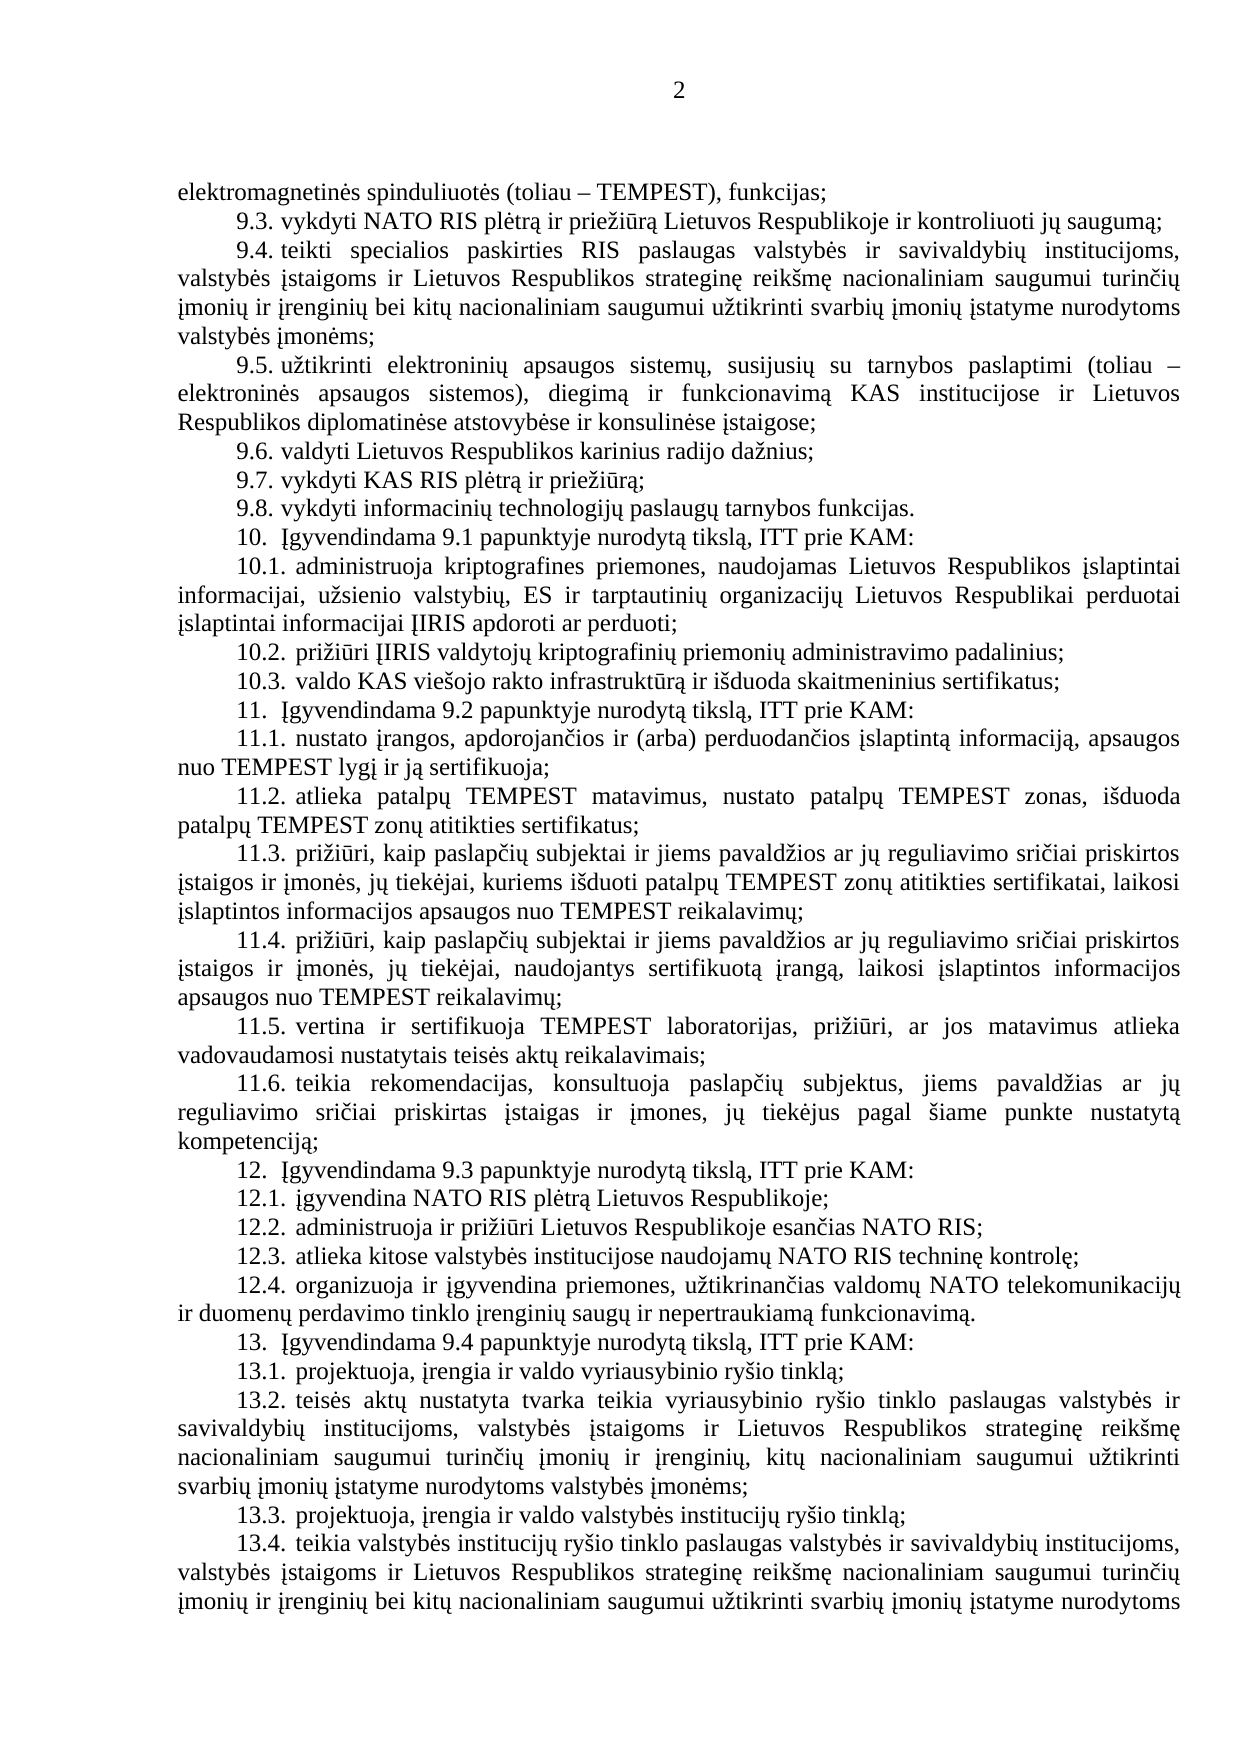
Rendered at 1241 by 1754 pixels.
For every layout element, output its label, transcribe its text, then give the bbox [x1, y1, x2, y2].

text 9.6. valdyti Lietuvos Respublikos karinius radijo dažnius; [177, 436, 1181, 465]
text 12.2. administruoja ir prižiūri Lietuvos Respublikoje esančias NATO RIS; [177, 1212, 1181, 1241]
text 10.3. valdo KAS viešojo rakto infrastruktūrą ir išduoda skaitmeninius sertifikatus; [177, 666, 1181, 695]
text 13. Įgyvendindama 9.4 papunktyje nurodytą tikslą, ITT prie KAM: [177, 1327, 1181, 1356]
text 11.2. atlieka patalpų TEMPEST matavimus, nustato patalpų TEMPEST zonas, išduoda patalpų TEMPEST zonų atitikties sertifikatus; [177, 781, 1181, 838]
text 12.1. įgyvendina NATO RIS plėtrą Lietuvos Respublikoje; [177, 1183, 1181, 1212]
text 12.4. organizuoja ir įgyvendina priemones, užtikrinančias valdomų NATO telekomunikacijų ir duomenų perdavimo tinklo įrenginių saugų ir nepertraukiamą funkcionavimą. [177, 1270, 1181, 1327]
text 10. Įgyvendindama 9.1 papunktyje nurodytą tikslą, ITT prie KAM: [177, 522, 1181, 551]
text 13.3. projektuoja, įrengia ir valdo valstybės institucijų ryšio tinklą; [177, 1500, 1181, 1528]
text 11.5. vertina ir sertifikuoja TEMPEST laboratorijas, prižiūri, ar jos matavimus atlieka vadovaudamosi nustatytais teisės aktų reikalavimais; [177, 1011, 1181, 1068]
text 9.5. užtikrinti elektroninių apsaugos sistemų, susijusių su tarnybos paslaptimi (toliau – elektroninės apsaugos sistemos), diegimą ir funkcionavimą KAS institucijose ir Lietuvos Respublikos diplomatinėse atstovybėse ir konsulinėse įstaigose; [177, 350, 1181, 436]
text 11.6. teikia rekomendacijas, konsultuoja paslapčių subjektus, jiems pavaldžias ar jų reguliavimo sričiai priskirtas įstaigas ir įmones, jų tiekėjus pagal šiame punkte nustatytą kompetenciją; [177, 1068, 1181, 1155]
text 9.7. vykdyti KAS RIS plėtrą ir priežiūrą; [177, 465, 1181, 493]
text 10.1. administruoja kriptografines priemones, naudojamas Lietuvos Respublikos įslaptintai informacijai, užsienio valstybių, ES ir tarptautinių organizacijų Lietuvos Respublikai perduotai įslaptintai informacijai ĮIRIS apdoroti ar perduoti; [177, 551, 1181, 637]
text 9.4. teikti specialios paskirties RIS paslaugas valstybės ir savivaldybių institucijoms, valstybės įstaigoms ir Lietuvos Respublikos strateginę reikšmę nacionaliniam saugumui turinčių įmonių ir įrenginių bei kitų nacionaliniam saugumui užtikrinti svarbių įmonių įstatyme nurodytoms valstybės įmonėms; [177, 235, 1181, 350]
text 11.3. prižiūri, kaip paslapčių subjektai ir jiems pavaldžios ar jų reguliavimo sričiai priskirtos įstaigos ir įmonės, jų tiekėjai, kuriems išduoti patalpų TEMPEST zonų atitikties sertifikatai, laikosi įslaptintos informacijos apsaugos nuo TEMPEST reikalavimų; [177, 838, 1181, 925]
text 13.1. projektuoja, įrengia ir valdo vyriausybinio ryšio tinklą; [177, 1356, 1181, 1385]
text 12.3. atlieka kitose valstybės institucijose naudojamų NATO RIS techninę kontrolę; [177, 1241, 1181, 1270]
text 13.4. teikia valstybės institucijų ryšio tinklo paslaugas valstybės ir savivaldybių institucijoms, valstybės įstaigoms ir Lietuvos Respublikos strateginę reikšmę nacionaliniam saugumui turinčių įmonių ir įrenginių bei kitų nacionaliniam saugumui užtikrinti svarbių įmonių įstatyme nurodytoms [177, 1528, 1181, 1615]
text 12. Įgyvendindama 9.3 papunktyje nurodytą tikslą, ITT prie KAM: [177, 1155, 1181, 1183]
text elektromagnetinės spinduliuotės (toliau – TEMPEST), funkcijas; [177, 177, 1181, 206]
text 11.4. prižiūri, kaip paslapčių subjektai ir jiems pavaldžios ar jų reguliavimo sričiai priskirtos įstaigos ir įmonės, jų tiekėjai, naudojantys sertifikuotą įrangą, laikosi įslaptintos informacijos apsaugos nuo TEMPEST reikalavimų; [177, 925, 1181, 1011]
text 10.2. prižiūri ĮIRIS valdytojų kriptografinių priemonių administravimo padalinius; [177, 637, 1181, 666]
text 11. Įgyvendindama 9.2 papunktyje nurodytą tikslą, ITT prie KAM: [177, 695, 1181, 723]
text 9.3. vykdyti NATO RIS plėtrą ir priežiūrą Lietuvos Respublikoje ir kontroliuoti jų saugumą; [177, 206, 1181, 235]
text 9.8. vykdyti informacinių technologijų paslaugų tarnybos funkcijas. [177, 493, 1181, 522]
text 11.1. nustato įrangos, apdorojančios ir (arba) perduodančios įslaptintą informaciją, apsaugos nuo TEMPEST lygį ir ją sertifikuoja; [177, 723, 1181, 781]
text 13.2. teisės aktų nustatyta tvarka teikia vyriausybinio ryšio tinklo paslaugas valstybės ir savivaldybių institucijoms, valstybės įstaigoms ir Lietuvos Respublikos strateginę reikšmę nacionaliniam saugumui turinčių įmonių ir įrenginių, kitų nacionaliniam saugumui užtikrinti svarbių įmonių įstatyme nurodytoms valstybės įmonėms; [177, 1385, 1181, 1500]
